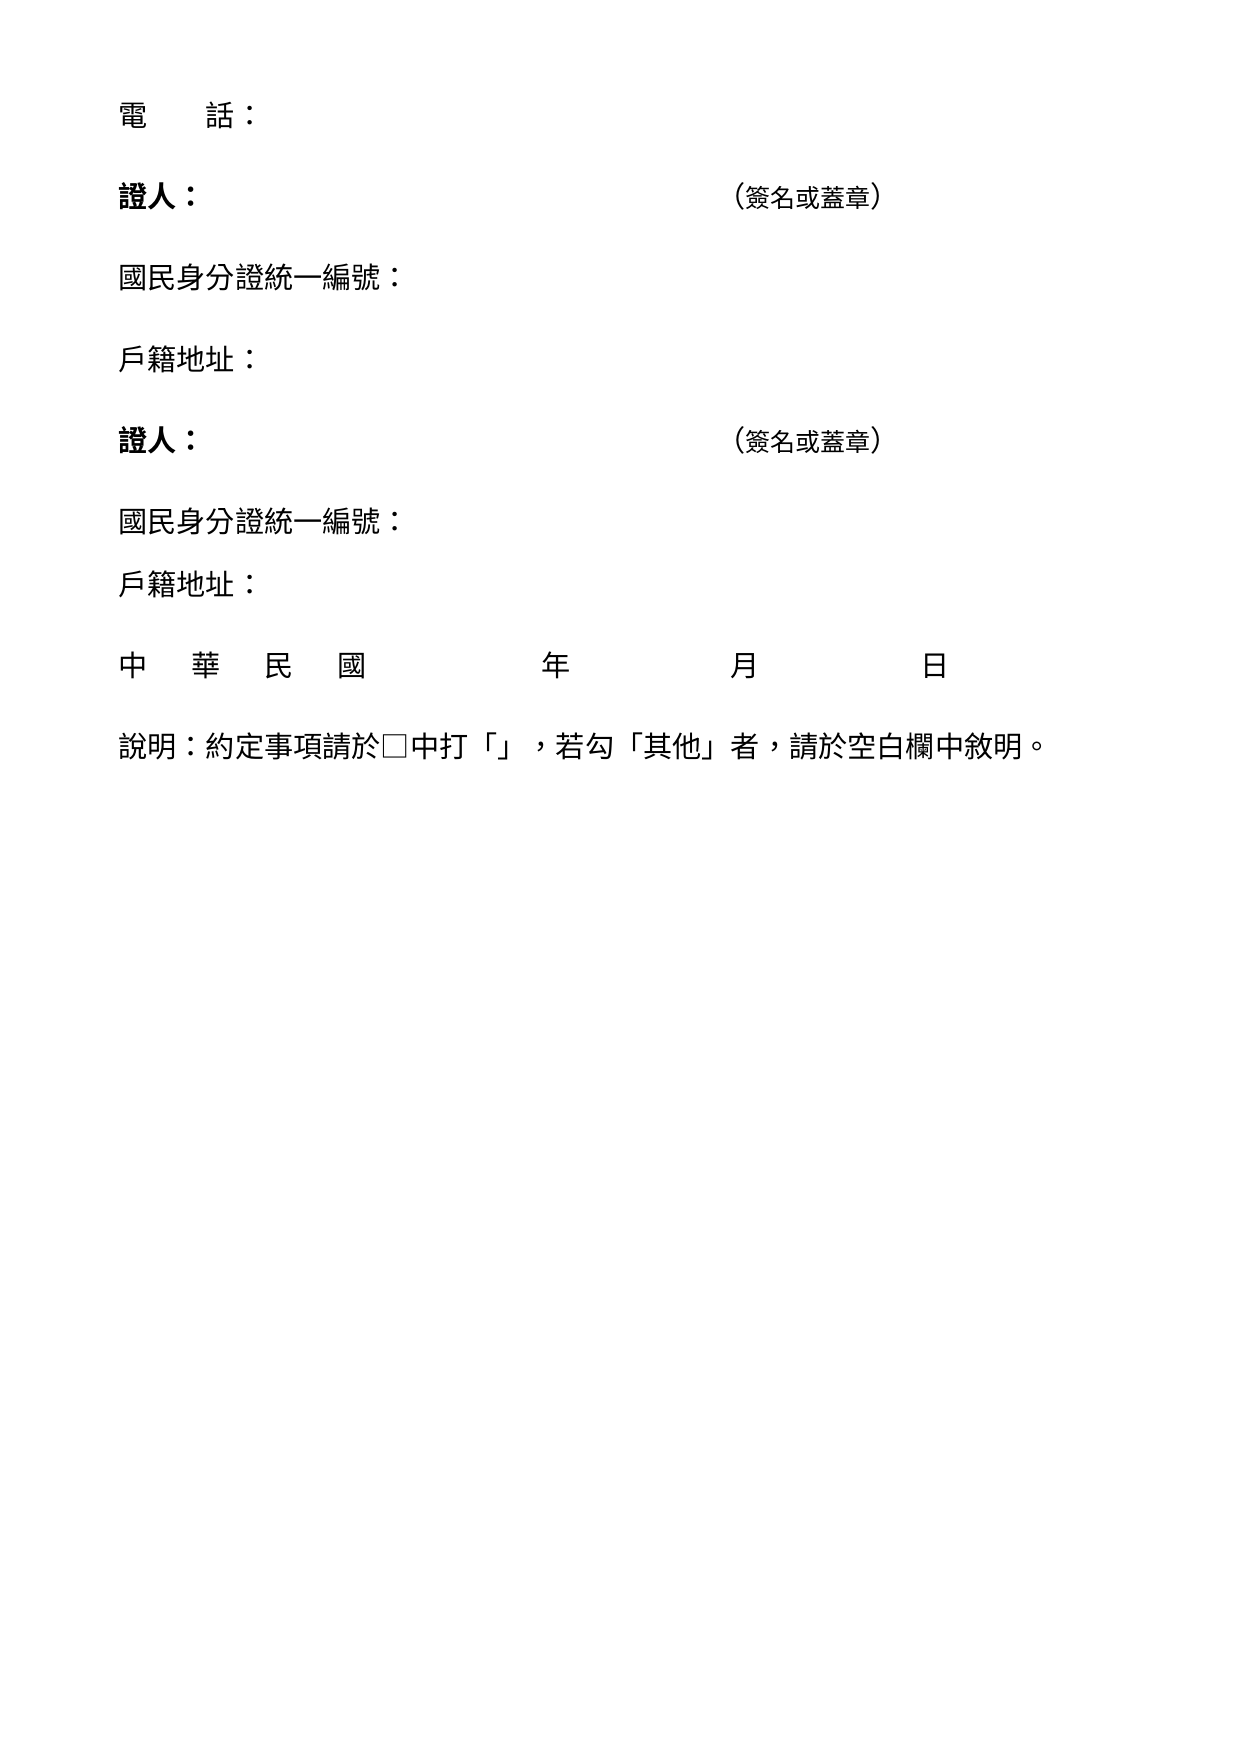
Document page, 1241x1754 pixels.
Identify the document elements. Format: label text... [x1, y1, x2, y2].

text 戶籍地址： [118, 316, 1122, 378]
text 說明：約定事項請於□中打「」，若勾「其他」者，請於空白欄中敘明。 [118, 703, 1122, 766]
text 戶籍地址： [118, 541, 1122, 603]
text 中 華 民 國 年 月 日 [118, 622, 1122, 684]
text 國民身分證統一編號： [118, 478, 1122, 541]
text 證人： （簽名或蓋章） [118, 397, 1122, 459]
text 電 話： [118, 72, 1122, 134]
text 國民身分證統一編號： [118, 234, 1122, 297]
text 證人： （簽名或蓋章） [118, 153, 1122, 216]
